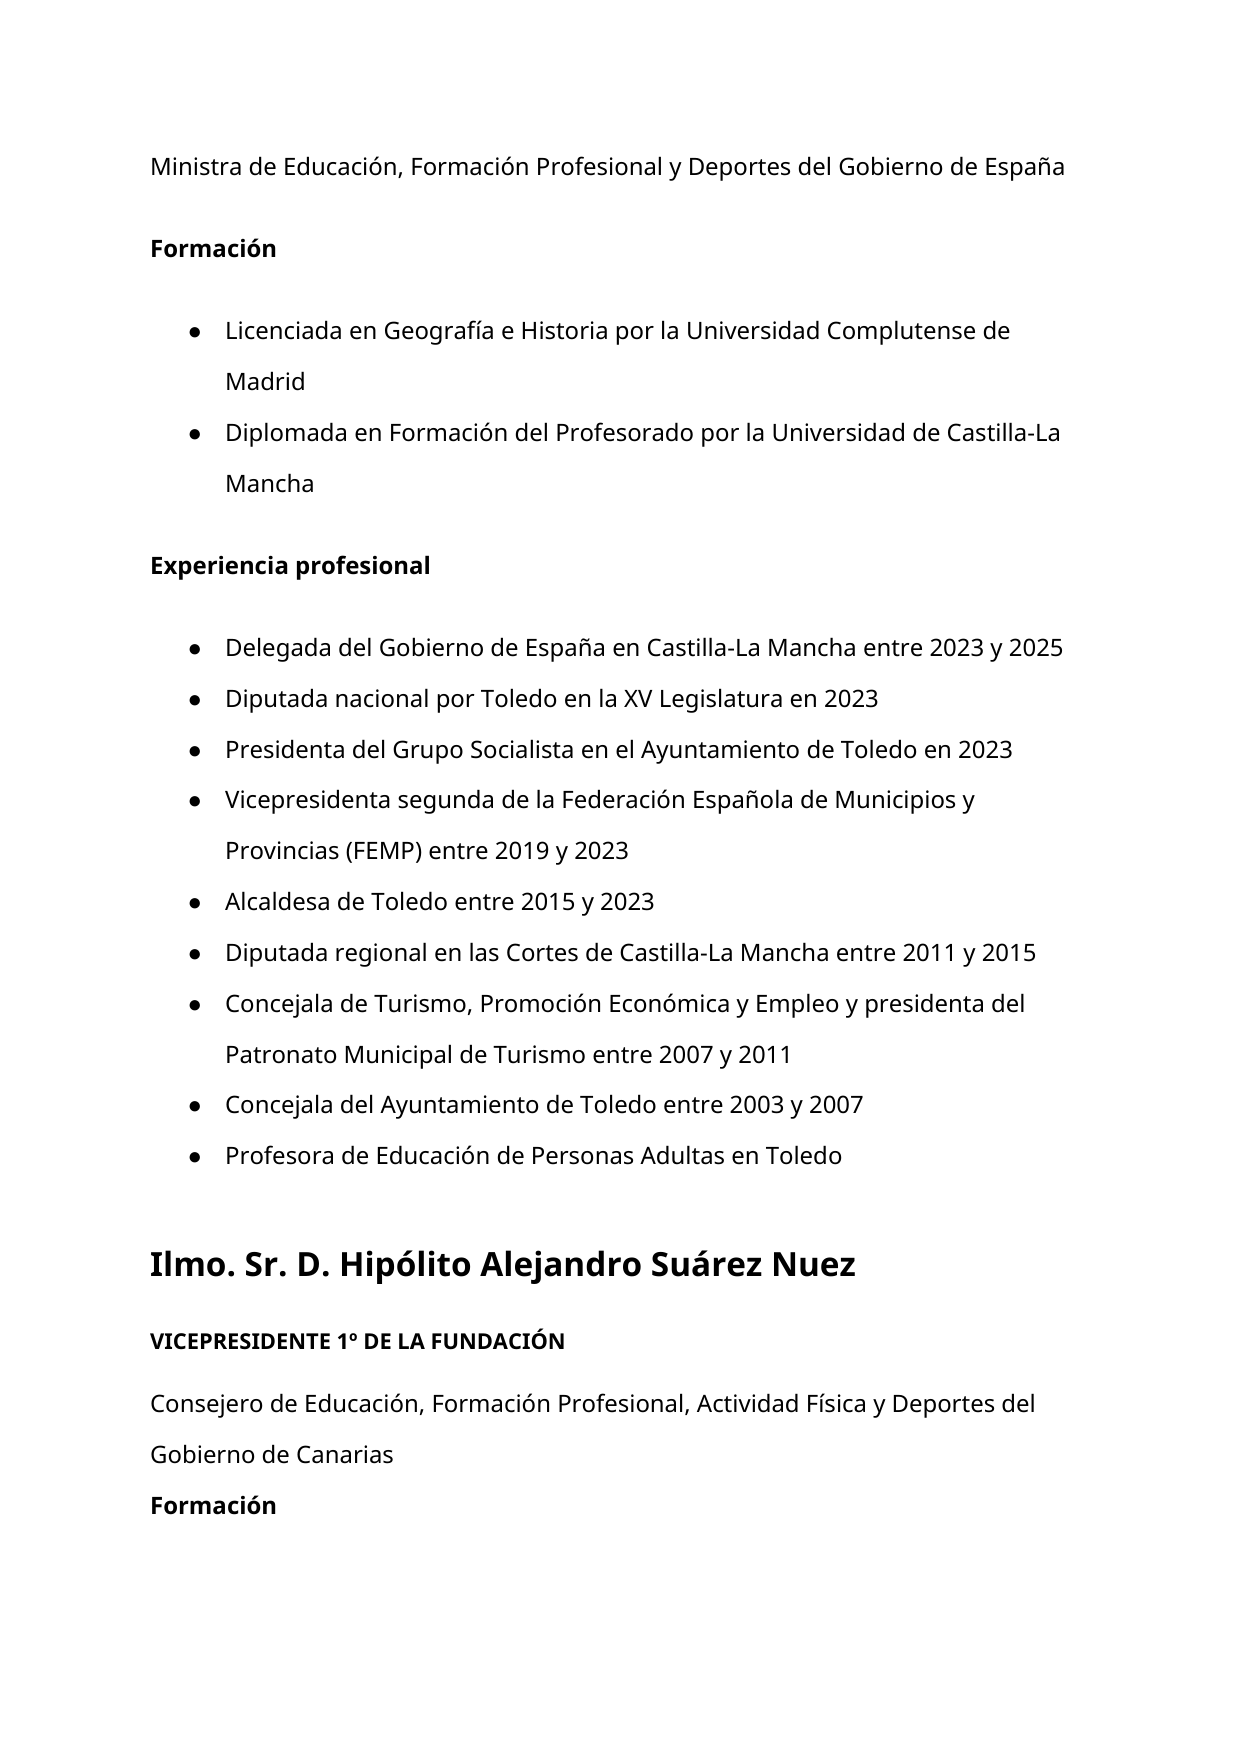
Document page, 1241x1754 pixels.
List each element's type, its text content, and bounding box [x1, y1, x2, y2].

list Concejala del Ayuntamiento de Toledo entre 2003 y 2007 [187, 1088, 1090, 1121]
text VICEPRESIDENTE 1º DE LA FUNDACIÓN [150, 1326, 1090, 1356]
list Alcaldesa de Toledo entre 2015 y 2023 [187, 885, 1090, 918]
text Formación [150, 1489, 1090, 1522]
text Formación [150, 232, 1090, 265]
list Diputada nacional por Toledo en la XV Legislatura en 2023 [187, 682, 1090, 714]
list Vicepresidenta segunda de la Federación Española de Municipios y Provincias (FEMP) entre 2019 y 2023 [187, 783, 1090, 867]
subtitle Ilmo. Sr. D. Hipólito Alejandro Suárez Nuez [150, 1241, 1090, 1286]
list Diputada regional en las Cortes de Castilla-La Mancha entre 2011 y 2015 [187, 936, 1090, 968]
list Profesora de Educación de Personas Adultas en Toledo [187, 1139, 1090, 1186]
list Delegada del Gobierno de España en Castilla-La Mancha entre 2023 y 2025 [187, 631, 1090, 663]
list Concejala de Turismo, Promoción Económica y Empleo y presidenta del Patronato Municipal de Turismo entre 2007 y 2011 [187, 987, 1090, 1070]
text Experiencia profesional [150, 549, 1090, 581]
list Presidenta del Grupo Socialista en el Ayuntamiento de Toledo en 2023 [187, 732, 1090, 765]
text Consejero de Educación, Formación Profesional, Actividad Física y Deportes del Gobierno de Canarias [150, 1387, 1090, 1471]
list Diplomada en Formación del Profesorado por la Universidad de Castilla-La Mancha [187, 416, 1090, 499]
list Licenciada en Geografía e Historia por la Universidad Complutense de Madrid [187, 314, 1090, 398]
text Ministra de Educación, Formación Profesional y Deportes del Gobierno de España [150, 150, 1090, 183]
